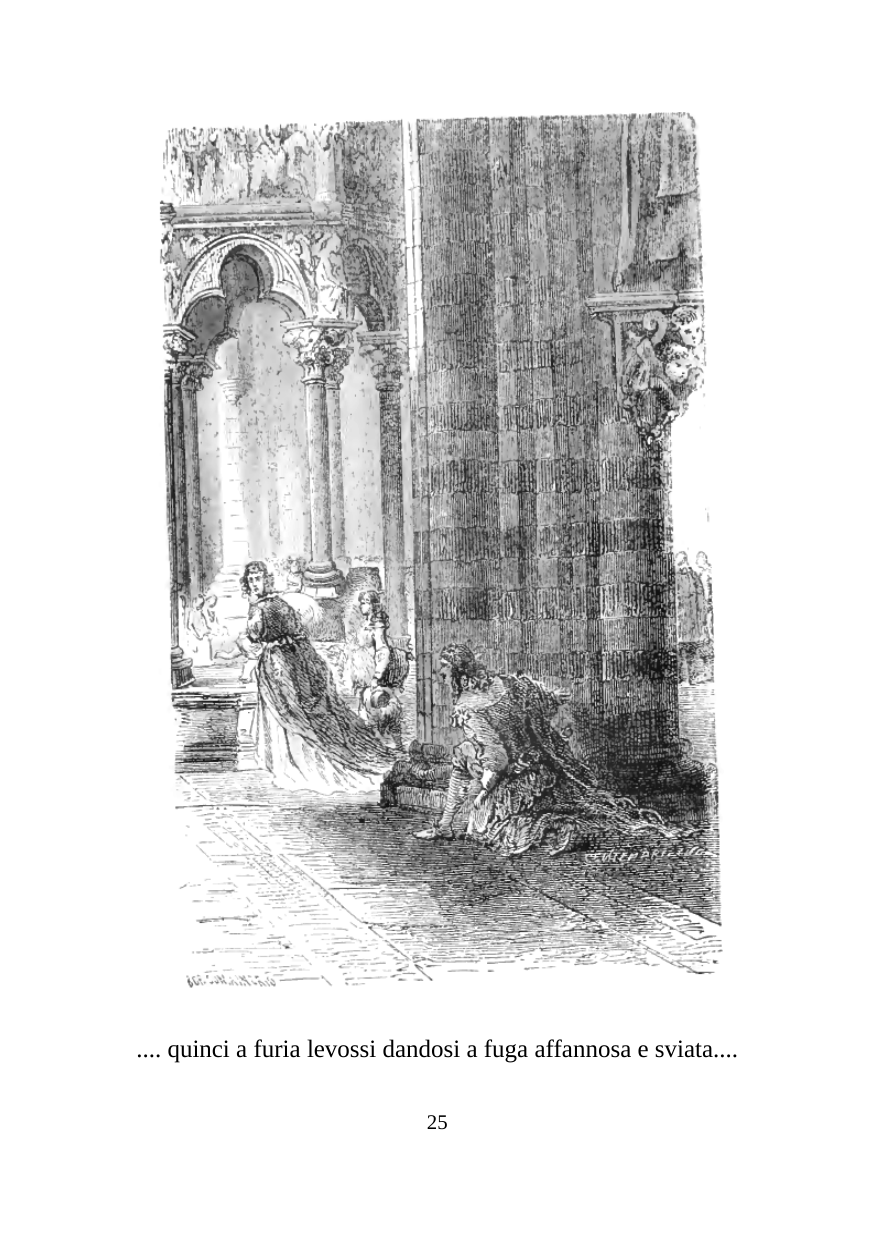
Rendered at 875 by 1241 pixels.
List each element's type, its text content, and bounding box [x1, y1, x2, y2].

table_cell .... quinci a furia levossi dandosi a fuga affannosa e sviata.... [106, 1029, 768, 1069]
picture [149, 112, 725, 990]
table_header [106, 106, 768, 1029]
